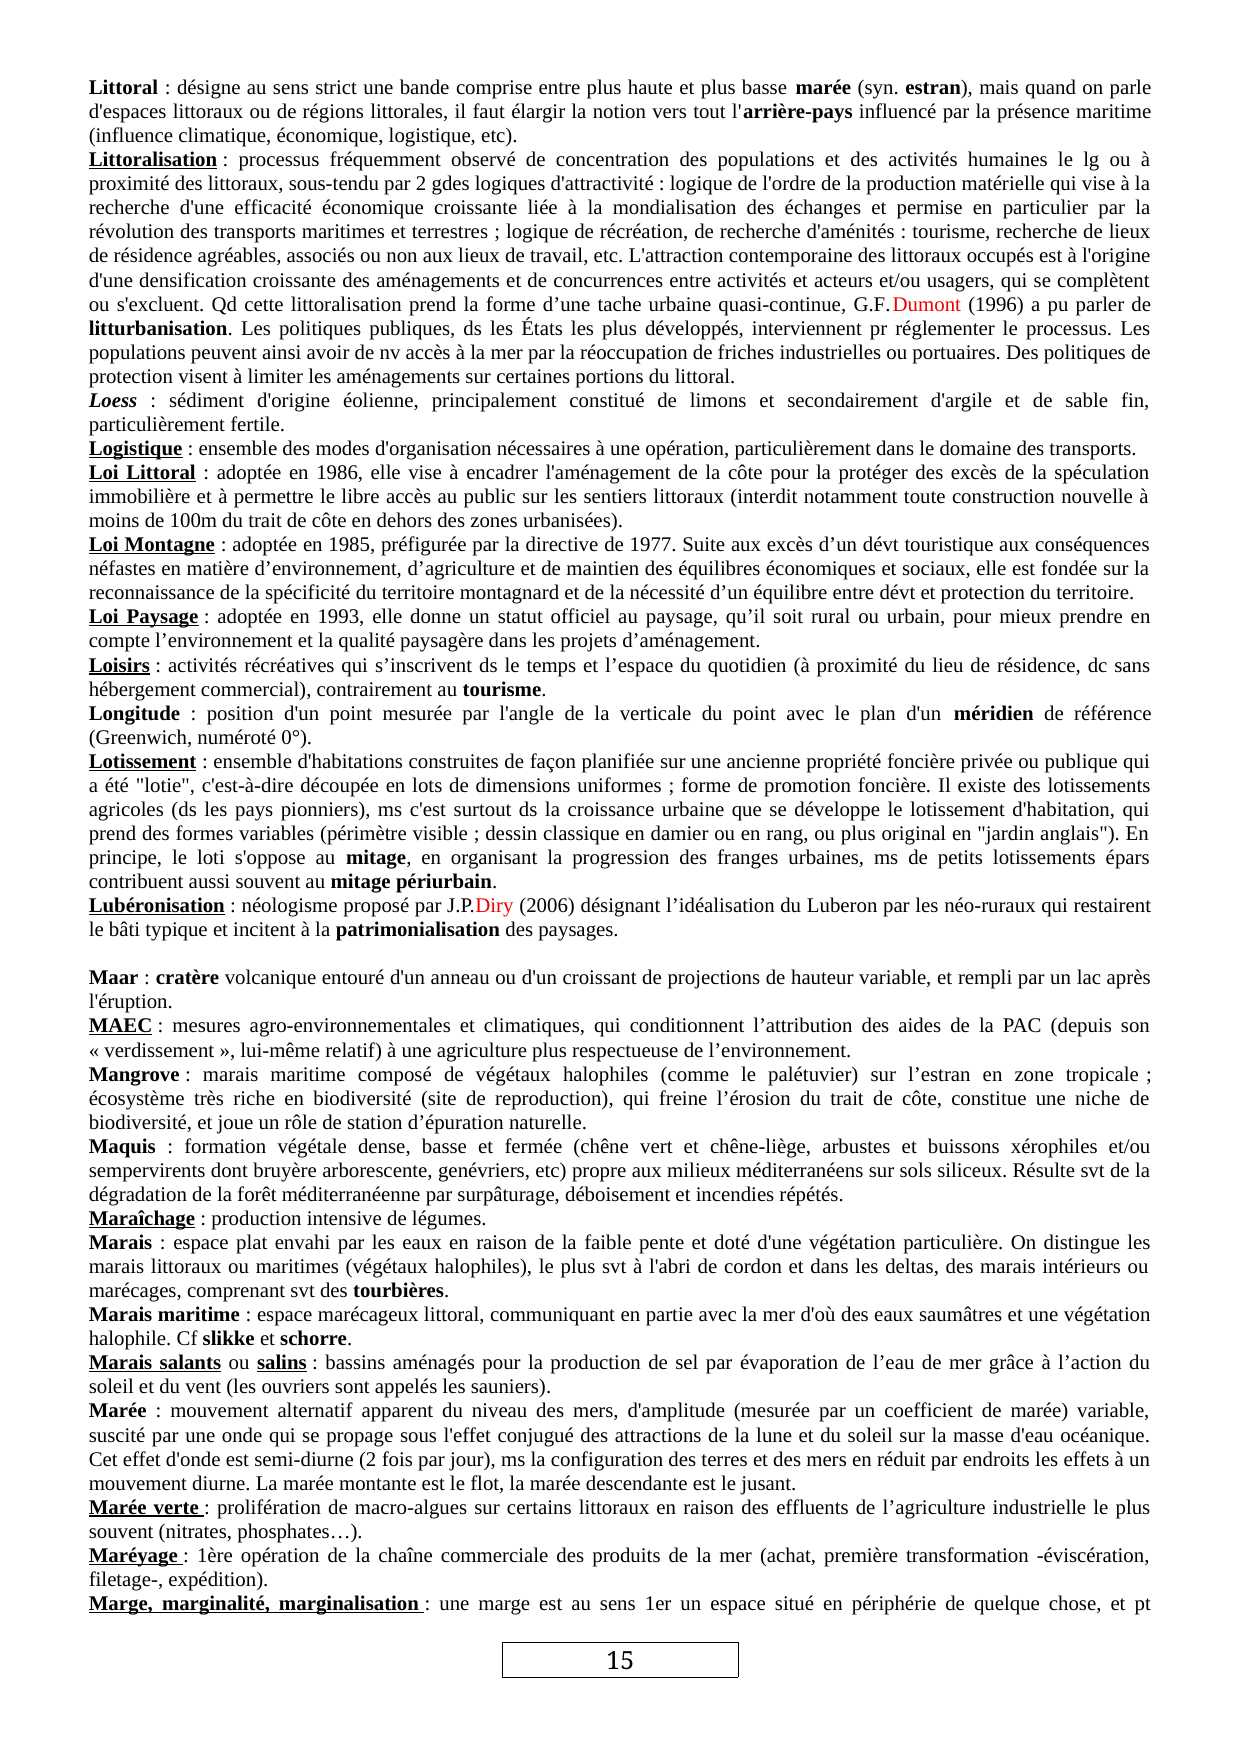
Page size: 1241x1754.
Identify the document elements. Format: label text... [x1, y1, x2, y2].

text Marais salants ou salins : bassins aménagés pour la production de sel par évaporation de l’eau de mer grâce à l’action du soleil et du vent (les ouvriers sont appelés les sauniers). [88, 1350, 1152, 1398]
text Lotissement : ensemble d'habitations construites de façon planifiée sur une ancienne propriété foncière privée ou publique qui a été "lotie", c'est-à-dire découpée en lots de dimensions uniformes ; forme de promotion foncière. Il existe des lotissements agricoles (ds les pays pionniers), ms c'est surtout ds la croissance urbaine que se développe le lotissement d'habitation, qui prend des formes variables (périmètre visible ; dessin classique en damier ou en rang, ou plus original en "jardin anglais"). En principe, le loti s'oppose au mitage, en organisant la progression des franges urbaines, ms de petits lotissements épars contribuent aussi souvent au mitage périurbain. [88, 749, 1152, 893]
text Maar : cratère volcanique entouré d'un anneau ou d'un croissant de projections de hauteur variable, et rempli par un lac après l'éruption. [88, 965, 1152, 1013]
text Lubéronisation : néologisme proposé par J.P.Diry (2006) désignant l’idéalisation du Luberon par les néo-ruraux qui restairent le bâti typique et incitent à la patrimonialisation des paysages. [88, 893, 1152, 941]
text Marée verte : prolifération de macro-algues sur certains littoraux en raison des effluents de l’agriculture industrielle le plus souvent (nitrates, phosphates…). [88, 1495, 1152, 1543]
text Mangrove : marais maritime composé de végétaux halophiles (comme le palétuvier) sur l’estran en zone tropicale ; écosystème très riche en biodiversité (site de reproduction), qui freine l’érosion du trait de côte, constitue une niche de biodiversité, et joue un rôle de station d’épuration naturelle. [88, 1062, 1152, 1134]
text Longitude : position d'un point mesurée par l'angle de la verticale du point avec le plan d'un méridien de référence (Greenwich, numéroté 0°). [88, 701, 1152, 749]
text Marée : mouvement alternatif apparent du niveau des mers, d'amplitude (mesurée par un coefficient de marée) variable, suscité par une onde qui se propage sous l'effet conjugué des attractions de la lune et du soleil sur la masse d'eau océanique. Cet effet d'onde est semi-diurne (2 fois par jour), ms la configuration des terres et des mers en réduit par endroits les effets à un mouvement diurne. La marée montante est le flot, la marée descendante est le jusant. [88, 1398, 1152, 1495]
text MAEC : mesures agro-environnementales et climatiques, qui conditionnent l’attribution des aides de la PAC (depuis son « verdissement », lui-même relatif) à une agriculture plus respectueuse de l’environnement. [88, 1013, 1152, 1062]
text Marais maritime : espace marécageux littoral, communiquant en partie avec la mer d'où des eaux saumâtres et une végétation halophile. Cf slikke et schorre. [88, 1302, 1152, 1350]
text Loi Littoral : adoptée en 1986, elle vise à encadrer l'aménagement de la côte pour la protéger des excès de la spéculation immobilière et à permettre le libre accès au public sur les sentiers littoraux (interdit notamment toute construction nouvelle à moins de 100m du trait de côte en dehors des zones urbanisées). [88, 460, 1152, 532]
text Maraîchage : production intensive de légumes. [88, 1206, 1152, 1230]
text Littoralisation : processus fréquemment observé de concentration des populations et des activités humaines le lg ou à proximité des littoraux, sous-tendu par 2 gdes logiques d'attractivité : logique de l'ordre de la production matérielle qui vise à la recherche d'une efficacité économique croissante liée à la mondialisation des échanges et permise en particulier par la révolution des transports maritimes et terrestres ; logique de récréation, de recherche d'aménités : tourisme, recherche de lieux de résidence agréables, associés ou non aux lieux de travail, etc. L'attraction contemporaine des littoraux occupés est à l'origine d'une densification croissante des aménagements et de concurrences entre activités et acteurs et/ou usagers, qui se complètent ou s'excluent. Qd cette littoralisation prend la forme d’une tache urbaine quasi-continue, G.F.Dumont (1996) a pu parler de litturbanisation. Les politiques publiques, ds les États les plus développés, interviennent pr réglementer le processus. Les populations peuvent ainsi avoir de nv accès à la mer par la réoccupation de friches industrielles ou portuaires. Des politiques de protection visent à limiter les aménagements sur certaines portions du littoral. [88, 147, 1152, 388]
text Loi Paysage : adoptée en 1993, elle donne un statut officiel au paysage, qu’il soit rural ou urbain, pour mieux prendre en compte l’environnement et la qualité paysagère dans les projets d’aménagement. [88, 604, 1152, 652]
text Loess : sédiment d'origine éolienne, principalement constitué de limons et secondairement d'argile et de sable fin, particulièrement fertile. [88, 388, 1152, 436]
text Loisirs : activités récréatives qui s’inscrivent ds le temps et l’espace du quotidien (à proximité du lieu de résidence, dc sans hébergement commercial), contrairement au tourisme. [88, 652, 1152, 701]
text Maréyage : 1ère opération de la chaîne commerciale des produits de la mer (achat, première transformation -éviscération, filetage-, expédition). [88, 1543, 1152, 1591]
text Logistique : ensemble des modes d'organisation nécessaires à une opération, particulièrement dans le domaine des transports. [88, 436, 1152, 460]
text Marge, marginalité, marginalisation : une marge est au sens 1er un espace situé en périphérie de quelque chose, et pt [88, 1591, 1152, 1615]
text Maquis : formation végétale dense, basse et fermée (chêne vert et chêne-liège, arbustes et buissons xérophiles et/ou sempervirents dont bruyère arborescente, genévriers, etc) propre aux milieux méditerranéens sur sols siliceux. Résulte svt de la dégradation de la forêt méditerranéenne par surpâturage, déboisement et incendies répétés. [88, 1134, 1152, 1206]
text Marais : espace plat envahi par les eaux en raison de la faible pente et doté d'une végétation particulière. On distingue les marais littoraux ou maritimes (végétaux halophiles), le plus svt à l'abri de cordon et dans les deltas, des marais intérieurs ou marécages, comprenant svt des tourbières. [88, 1230, 1152, 1302]
text Loi Montagne : adoptée en 1985, préfigurée par la directive de 1977. Suite aux excès d’un dévt touristique aux conséquences néfastes en matière d’environnement, d’agriculture et de maintien des équilibres économiques et sociaux, elle est fondée sur la reconnaissance de la spécificité du territoire montagnard et de la nécessité d’un équilibre entre dévt et protection du territoire. [88, 532, 1152, 604]
text Littoral : désigne au sens strict une bande comprise entre plus haute et plus basse marée (syn. estran), mais quand on parle d'espaces littoraux ou de régions littorales, il faut élargir la notion vers tout l'arrière-pays influencé par la présence maritime (influence climatique, économique, logistique, etc). [88, 75, 1152, 147]
